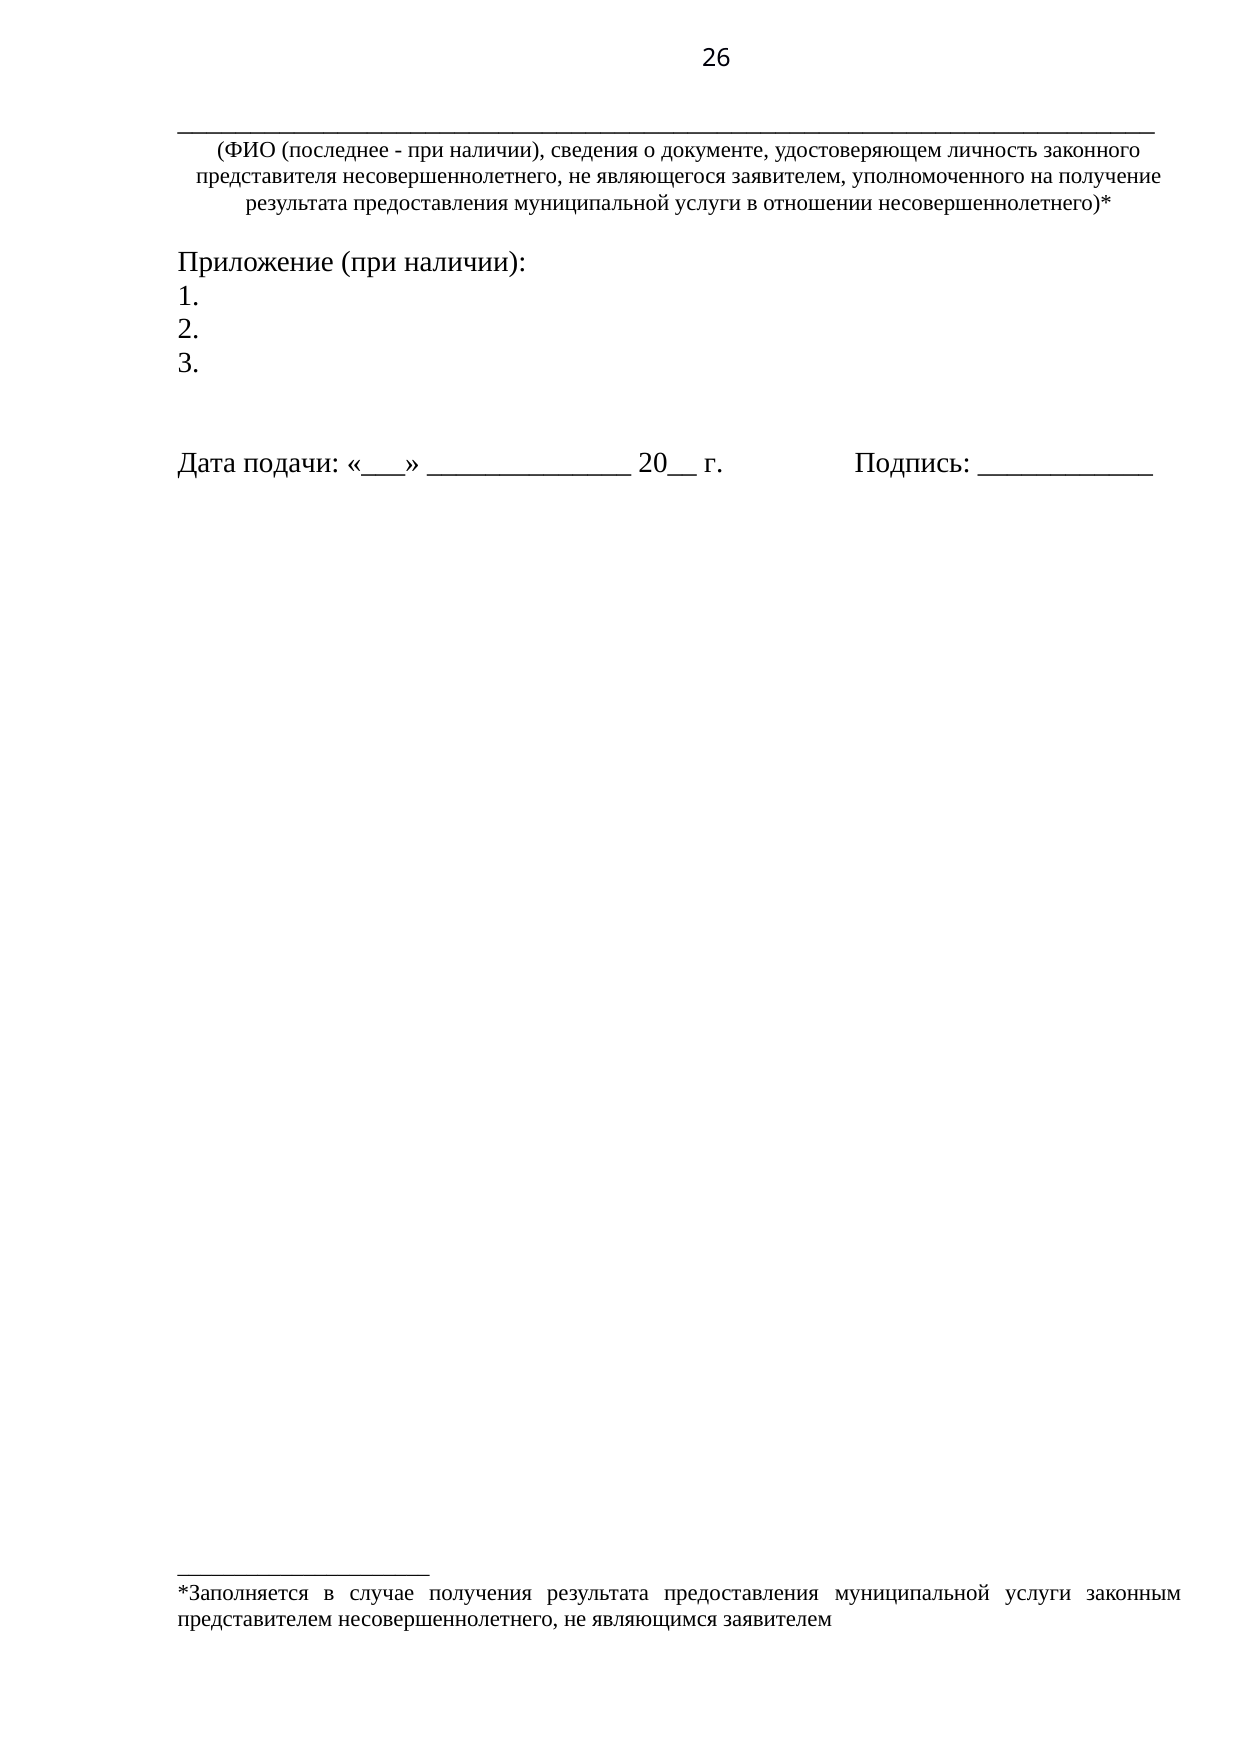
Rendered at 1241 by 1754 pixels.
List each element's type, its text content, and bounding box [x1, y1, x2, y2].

text 3. [177, 345, 1181, 378]
text 2. [177, 311, 1181, 345]
text *Заполняется в случае получения результата предоставления муниципальной услуги законным представителем несовершеннолетнего, не являющимся заявителем [177, 1578, 1181, 1631]
text 1. [177, 278, 1181, 311]
text (ФИО (последнее - при наличии), сведения о документе, удостоверяющем личность законного представителя несовершеннолетнего, не являющегося заявителем, уполномоченного на получение результата предоставления муниципальной услуги в отношении несовершеннолетнего)* [177, 136, 1181, 215]
text Приложение (при наличии): [177, 244, 1181, 278]
text ___________________________________________________________________ [177, 103, 1181, 136]
text ______________________ [177, 1552, 1181, 1578]
text Дата подачи: «___» ______________ 20__ г. Подпись: ____________ [177, 445, 1181, 479]
